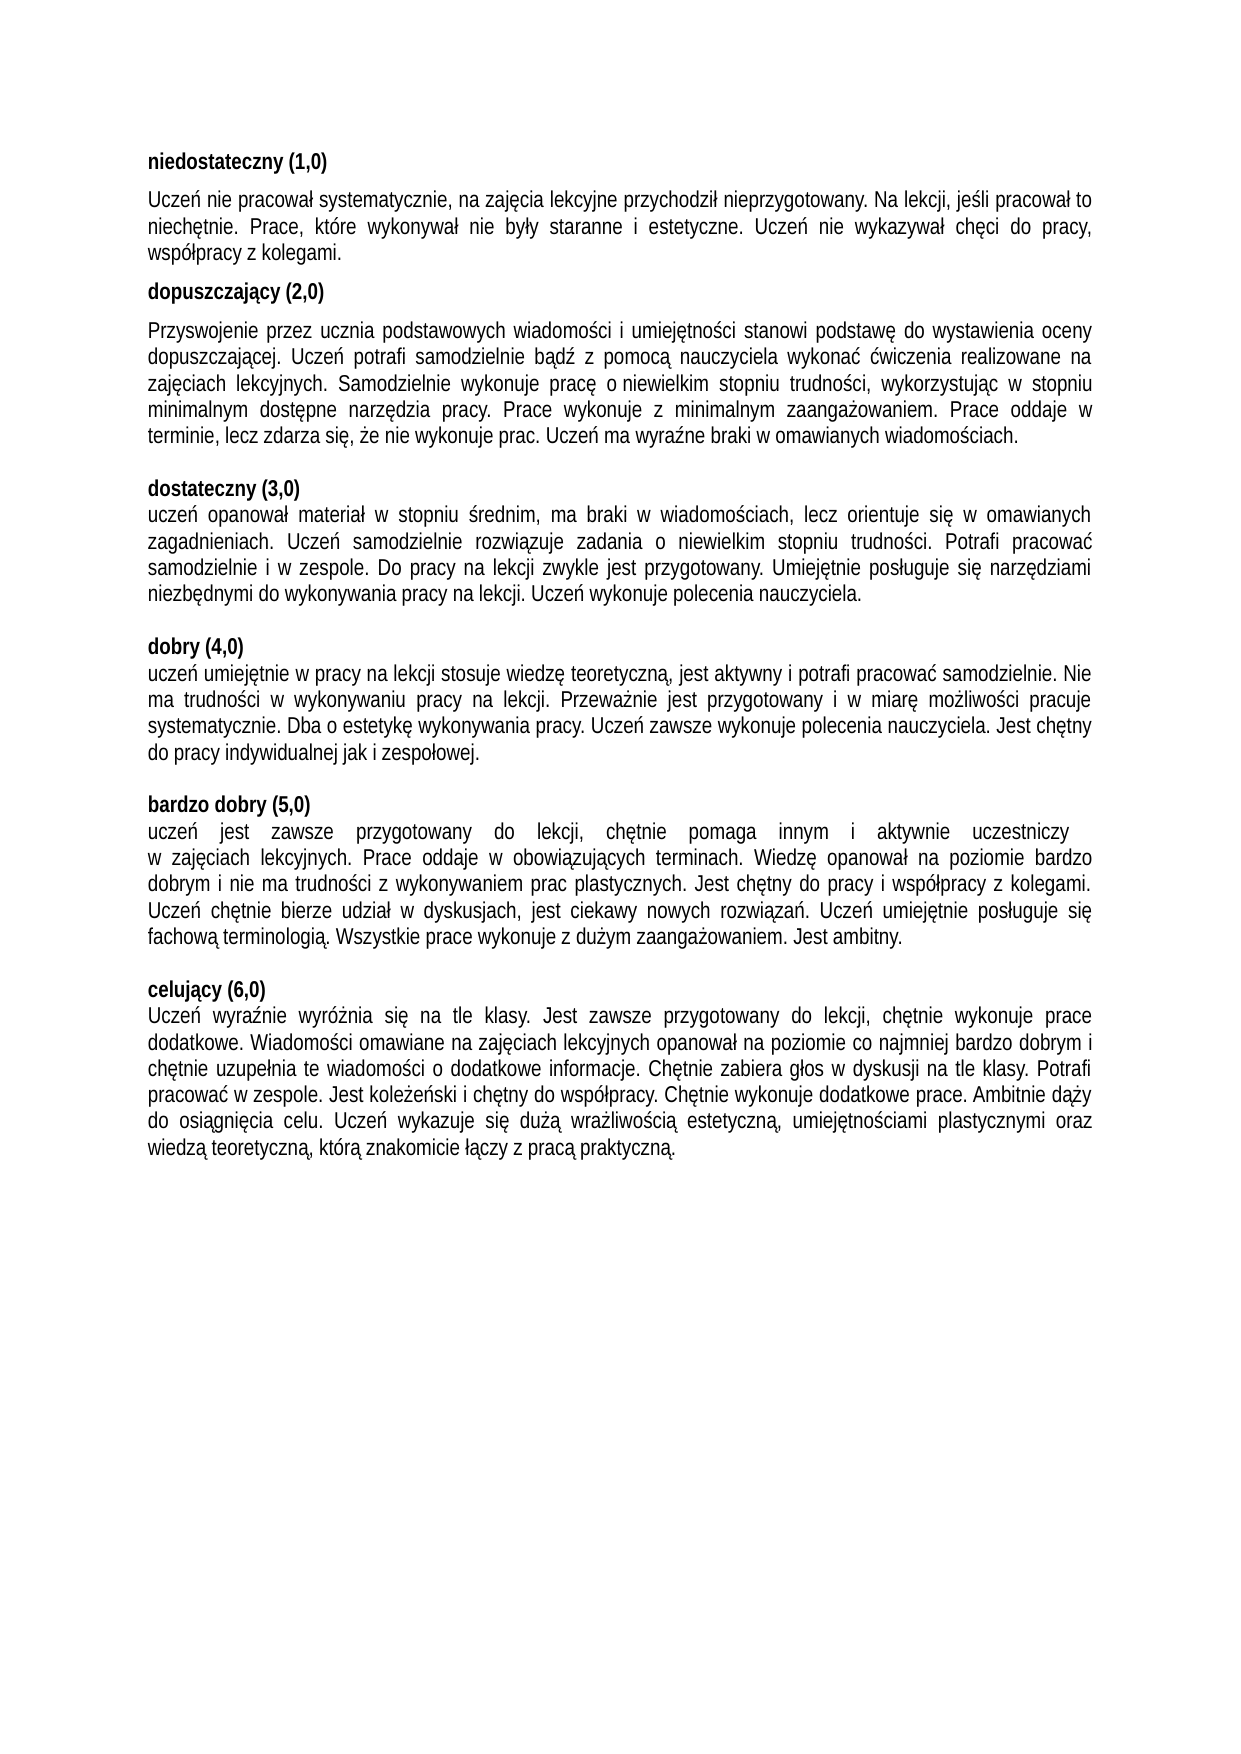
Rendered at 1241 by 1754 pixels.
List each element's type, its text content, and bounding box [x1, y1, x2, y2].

subtitle niedostateczny (1,0) [148, 148, 1093, 174]
text Przyswojenie przez ucznia podstawowych wiadomości i umiejętności stanowi podstawę do wystawienia oceny dopuszczającej. Uczeń potrafi samodzielnie bądź z pomocą nauczyciela wykonać ćwiczenia realizowane na zajęciach lekcyjnych. Samodzielnie wykonuje pracę o niewielkim stopniu trudności, wykorzystując w stopniu minimalnym dostępne narzędzia pracy. Prace wykonuje z minimalnym zaangażowaniem. Prace oddaje w terminie, lecz zdarza się, że nie wykonuje prac. Uczeń ma wyraźne braki w omawianych wiadomościach. [148, 317, 1093, 449]
text dostateczny (3,0) [148, 475, 1093, 501]
text uczeń jest zawsze przygotowany do lekcji, chętnie pomaga innym i aktywnie uczestniczy w zajęciach lekcyjnych. Prace oddaje w obowiązujących terminach. Wiedzę opanował na poziomie bardzo dobrym i nie ma trudności z wykonywaniem prac plastycznych. Jest chętny do pracy i współpracy z kolegami. Uczeń chętnie bierze udział w dyskusjach, jest ciekawy nowych rozwiązań. Uczeń umiejętnie posługuje się fachową terminologią. Wszystkie prace wykonuje z dużym zaangażowaniem. Jest ambitny. [148, 818, 1093, 949]
text Uczeń wyraźnie wyróżnia się na tle klasy. Jest zawsze przygotowany do lekcji, chętnie wykonuje prace dodatkowe. Wiadomości omawiane na zajęciach lekcyjnych opanował na poziomie co najmniej bardzo dobrym i chętnie uzupełnia te wiadomości o dodatkowe informacje. Chętnie zabiera głos w dyskusji na tle klasy. Potrafi pracować w zespole. Jest koleżeński i chętny do współpracy. Chętnie wykonuje dodatkowe prace. Ambitnie dąży do osiągnięcia celu. Uczeń wykazuje się dużą wrażliwością estetyczną, umiejętnościami plastycznymi oraz wiedzą teoretyczną, którą znakomicie łączy z pracą praktyczną. [148, 1002, 1093, 1160]
subtitle dopuszczający (2,0) [148, 278, 1093, 304]
subtitle Uczeń nie pracował systematycznie, na zajęcia lekcyjne przychodził nieprzygotowany. Na lekcji, jeśli pracował to niechętnie. Prace, które wykonywał nie były staranne i estetyczne. Uczeń nie wykazywał chęci do pracy, współpracy z kolegami. [148, 186, 1093, 266]
text bardzo dobry (5,0) [148, 791, 1093, 818]
text dobry (4,0) [148, 633, 1093, 659]
text uczeń umiejętnie w pracy na lekcji stosuje wiedzę teoretyczną, jest aktywny i potrafi pracować samodzielnie. Nie ma trudności w wykonywaniu pracy na lekcji. Przeważnie jest przygotowany i w miarę możliwości pracuje systematycznie. Dba o estetykę wykonywania pracy. Uczeń zawsze wykonuje polecenia nauczyciela. Jest chętny do pracy indywidualnej jak i zespołowej. [148, 659, 1093, 765]
text uczeń opanował materiał w stopniu średnim, ma braki w wiadomościach, lecz orientuje się w omawianych zagadnieniach. Uczeń samodzielnie rozwiązuje zadania o niewielkim stopniu trudności. Potrafi pracować samodzielnie i w zespole. Do pracy na lekcji zwykle jest przygotowany. Umiejętnie posługuje się narzędziami niezbędnymi do wykonywania pracy na lekcji. Uczeń wykonuje polecenia nauczyciela. [148, 501, 1093, 607]
text celujący (6,0) [148, 976, 1093, 1002]
